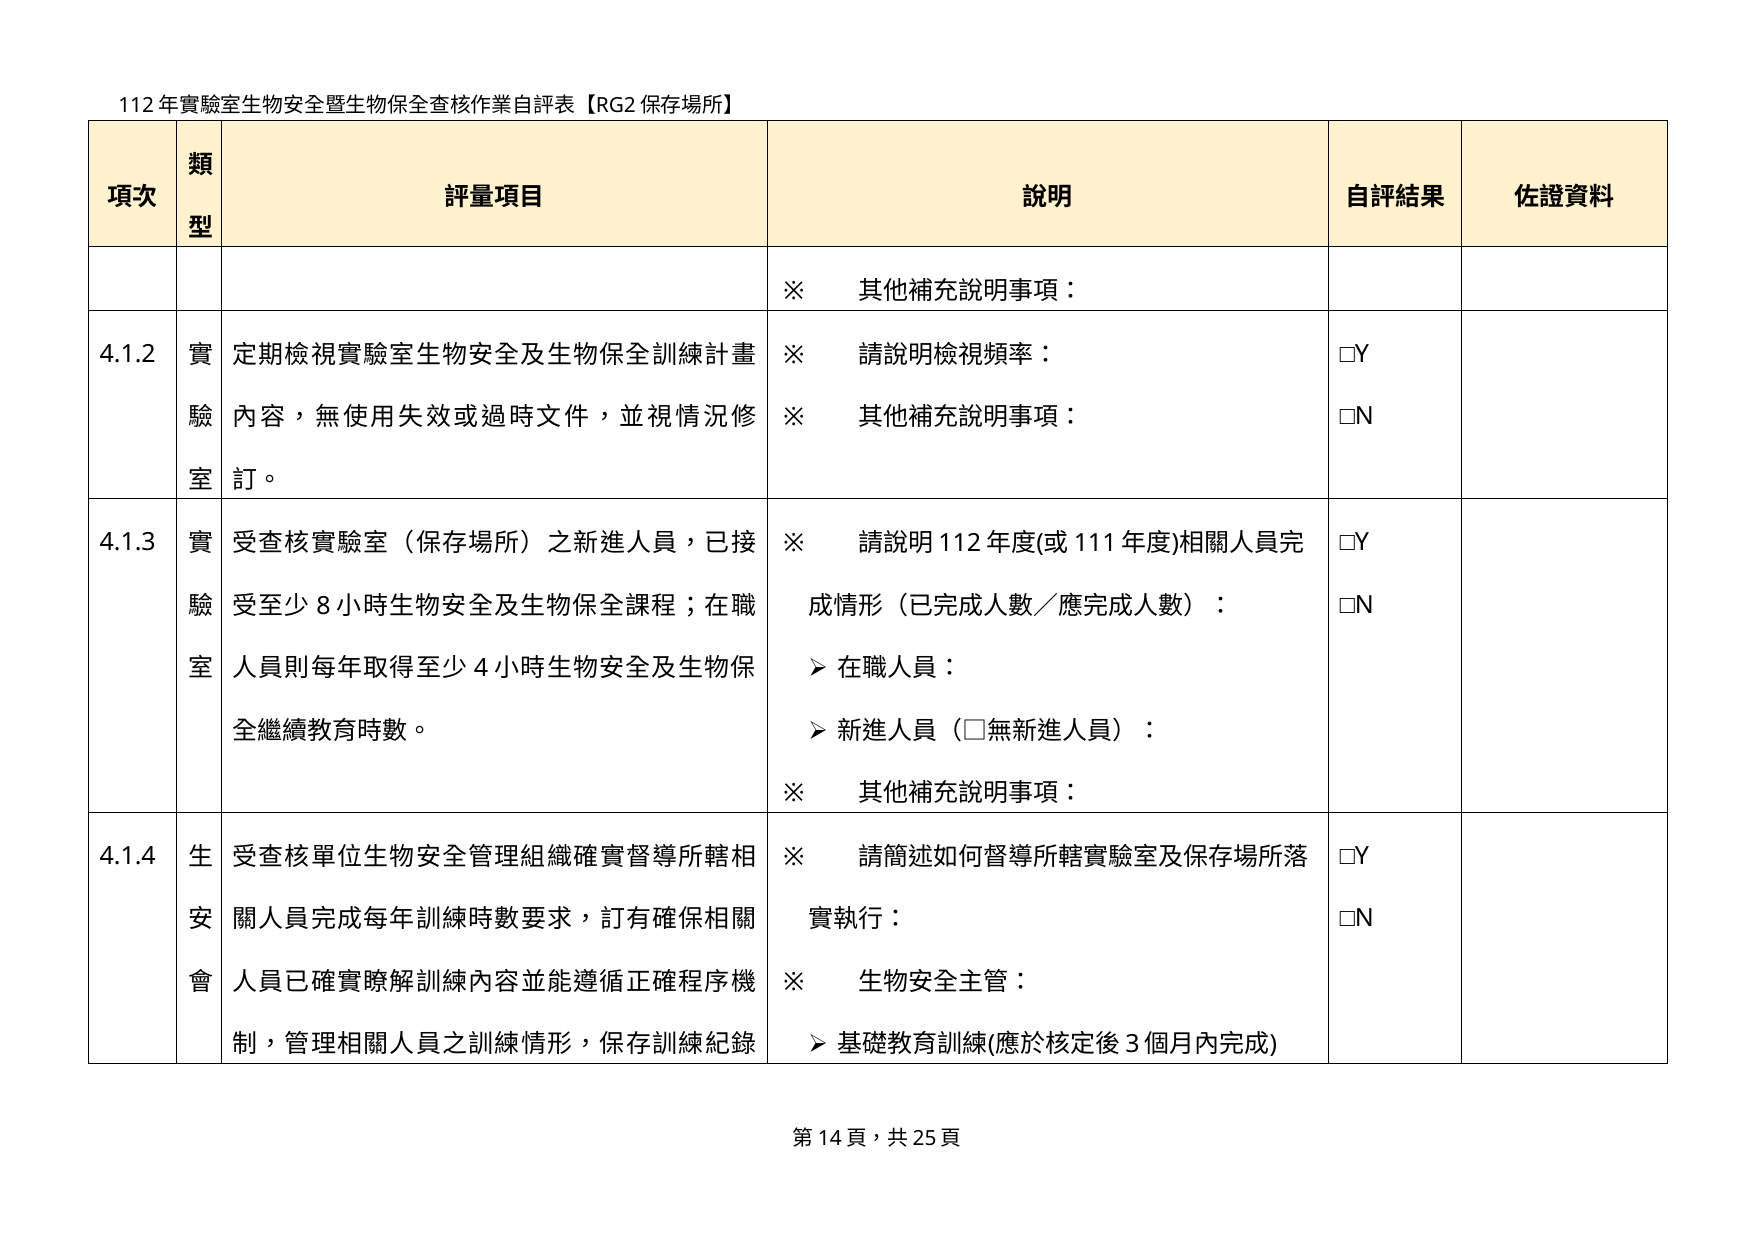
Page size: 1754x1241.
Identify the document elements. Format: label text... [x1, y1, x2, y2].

table_cell □Y □N [1329, 499, 1461, 812]
table_cell □Y □N [1329, 813, 1461, 1063]
table_cell 請說明檢視頻率： 其他補充說明事項： [768, 311, 1328, 498]
table_cell 定期檢視實驗室生物安全及生物保全訓練計畫內容，無使用失效或過時文件，並視情況修訂。 [222, 311, 767, 498]
table_header 類型 [177, 121, 221, 246]
table_cell [177, 247, 221, 310]
table_cell 生安會 [177, 813, 221, 1063]
table_cell 實驗室 [177, 311, 221, 498]
table_cell 實驗室 [177, 499, 221, 812]
table_header 說明 [768, 121, 1328, 246]
table_cell [1462, 813, 1667, 1063]
table_cell [222, 247, 767, 310]
table_cell 4.1.4 [89, 813, 176, 1063]
table_cell 請列出文件名稱： 請說明該文件已訂定哪些內容 【可複選】： □適用對象 □接受訓練時機 □課程主題 □達成時數要求 其他補充說明事項： [768, 247, 1328, 310]
table_cell 4.1.3 [89, 499, 176, 812]
table_cell 受查核單位生物安全管理組織確實督導所轄相關人員完成每年訓練時數要求，訂有確保相關人員已確實瞭解訓練內容並能遵循正確程序機制，管理相關人員之訓練情形，保存訓練紀錄 [222, 813, 767, 1063]
table_cell 請說明112年度(或111年度)相關人員完成情形（已完成人數／應完成人數）： 在職人員： 新進人員（□無新進人員）： 其他補充說明事項： [768, 499, 1328, 812]
table_cell [1462, 499, 1667, 812]
table_header 自評結果 [1329, 121, 1461, 246]
table_cell 受查核實驗室（保存場所）之新進人員，已接受至少8小時生物安全及生物保全課程；在職人員則每年取得至少4小時生物安全及生物保全繼續教育時數。 [222, 499, 767, 812]
table_header 評量項目 [222, 121, 767, 246]
table_cell □Y □N [1329, 311, 1461, 498]
table_cell 4.1.2 [89, 311, 176, 498]
table_cell [1462, 311, 1667, 498]
table_cell [1462, 247, 1667, 310]
table_cell 請簡述如何督導所轄實驗室及保存場所落實執行： 生物安全主管： 基礎教育訓練(應於核定後3個月內完成) [768, 813, 1328, 1063]
table_header 佐證資料 [1462, 121, 1667, 246]
table_cell [89, 247, 176, 310]
table_cell [1329, 247, 1461, 310]
table_header 項次 [89, 121, 176, 246]
